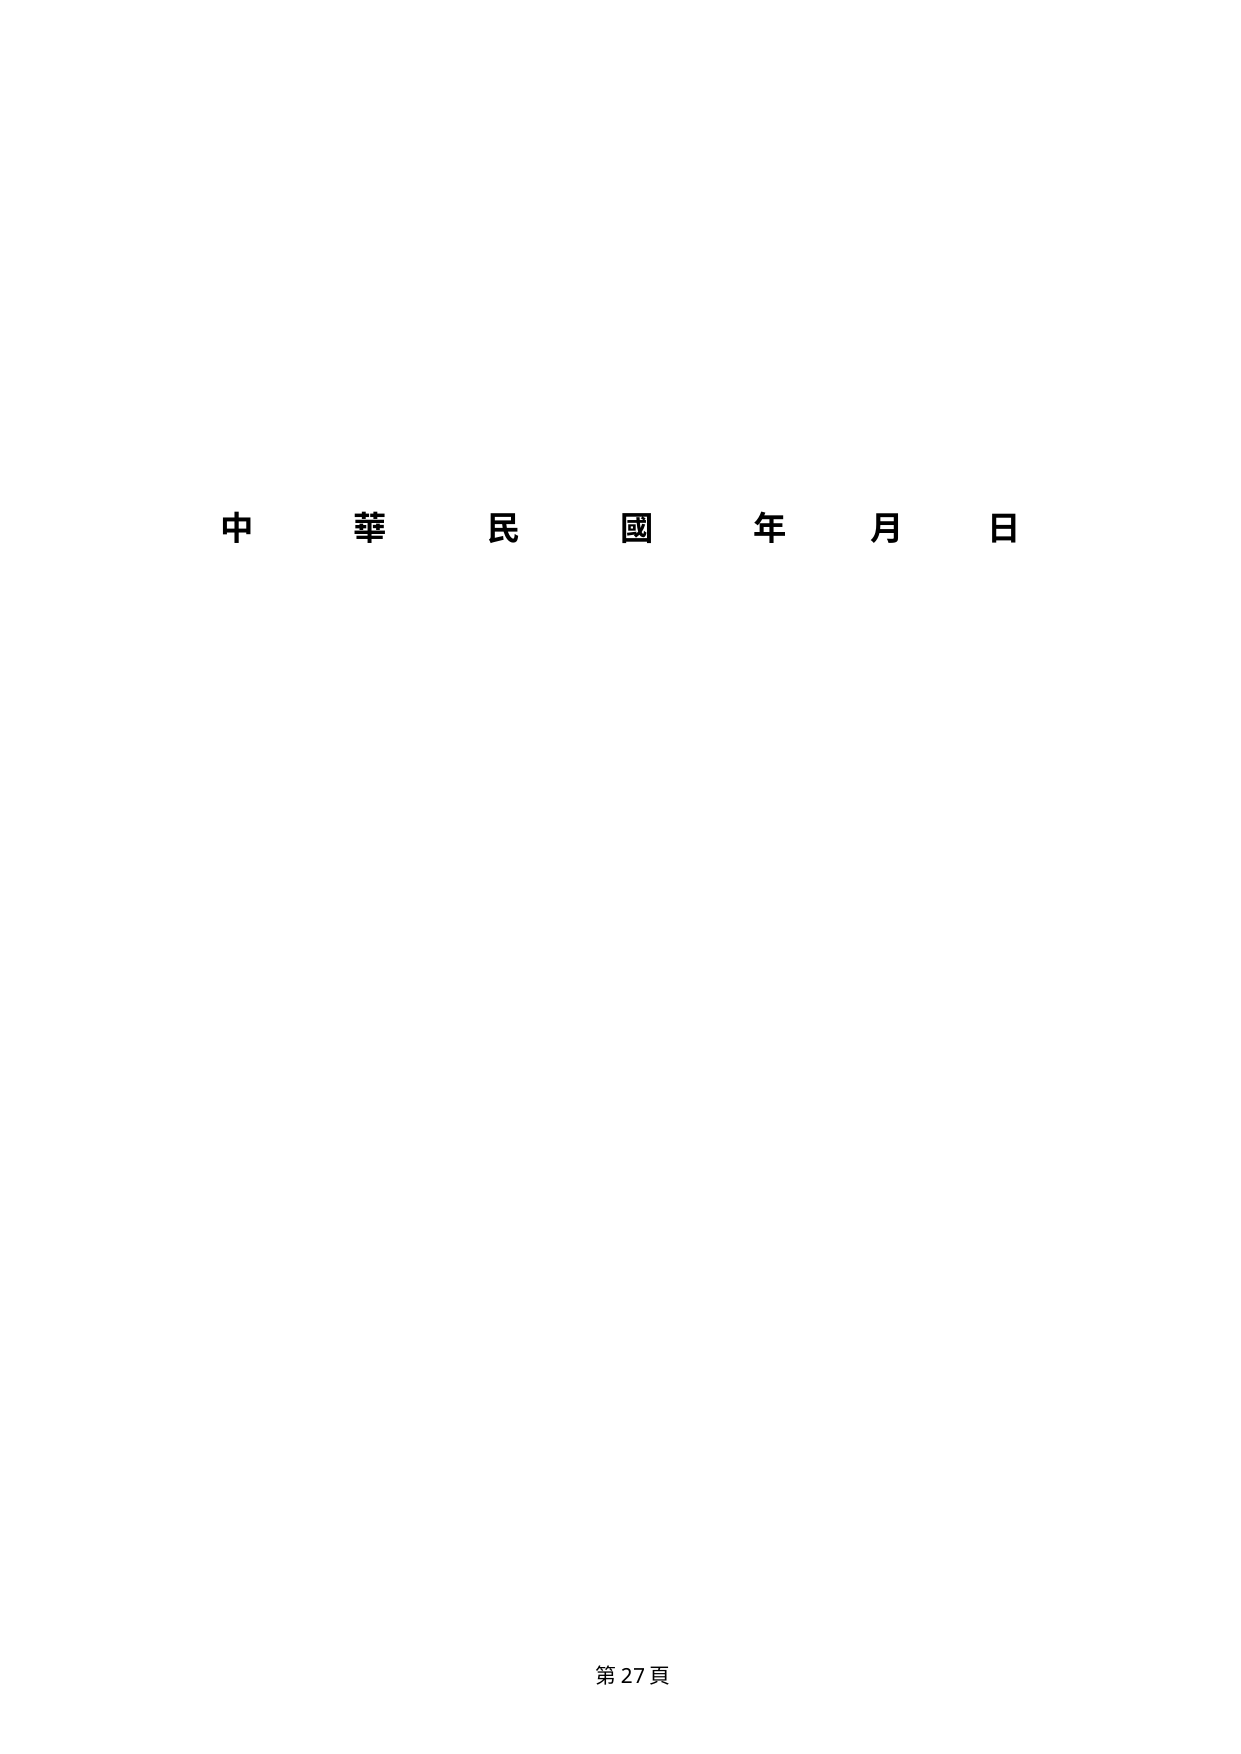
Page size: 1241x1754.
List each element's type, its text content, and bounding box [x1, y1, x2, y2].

text 中 華 民 國 年 月 日 [94, 484, 1146, 547]
